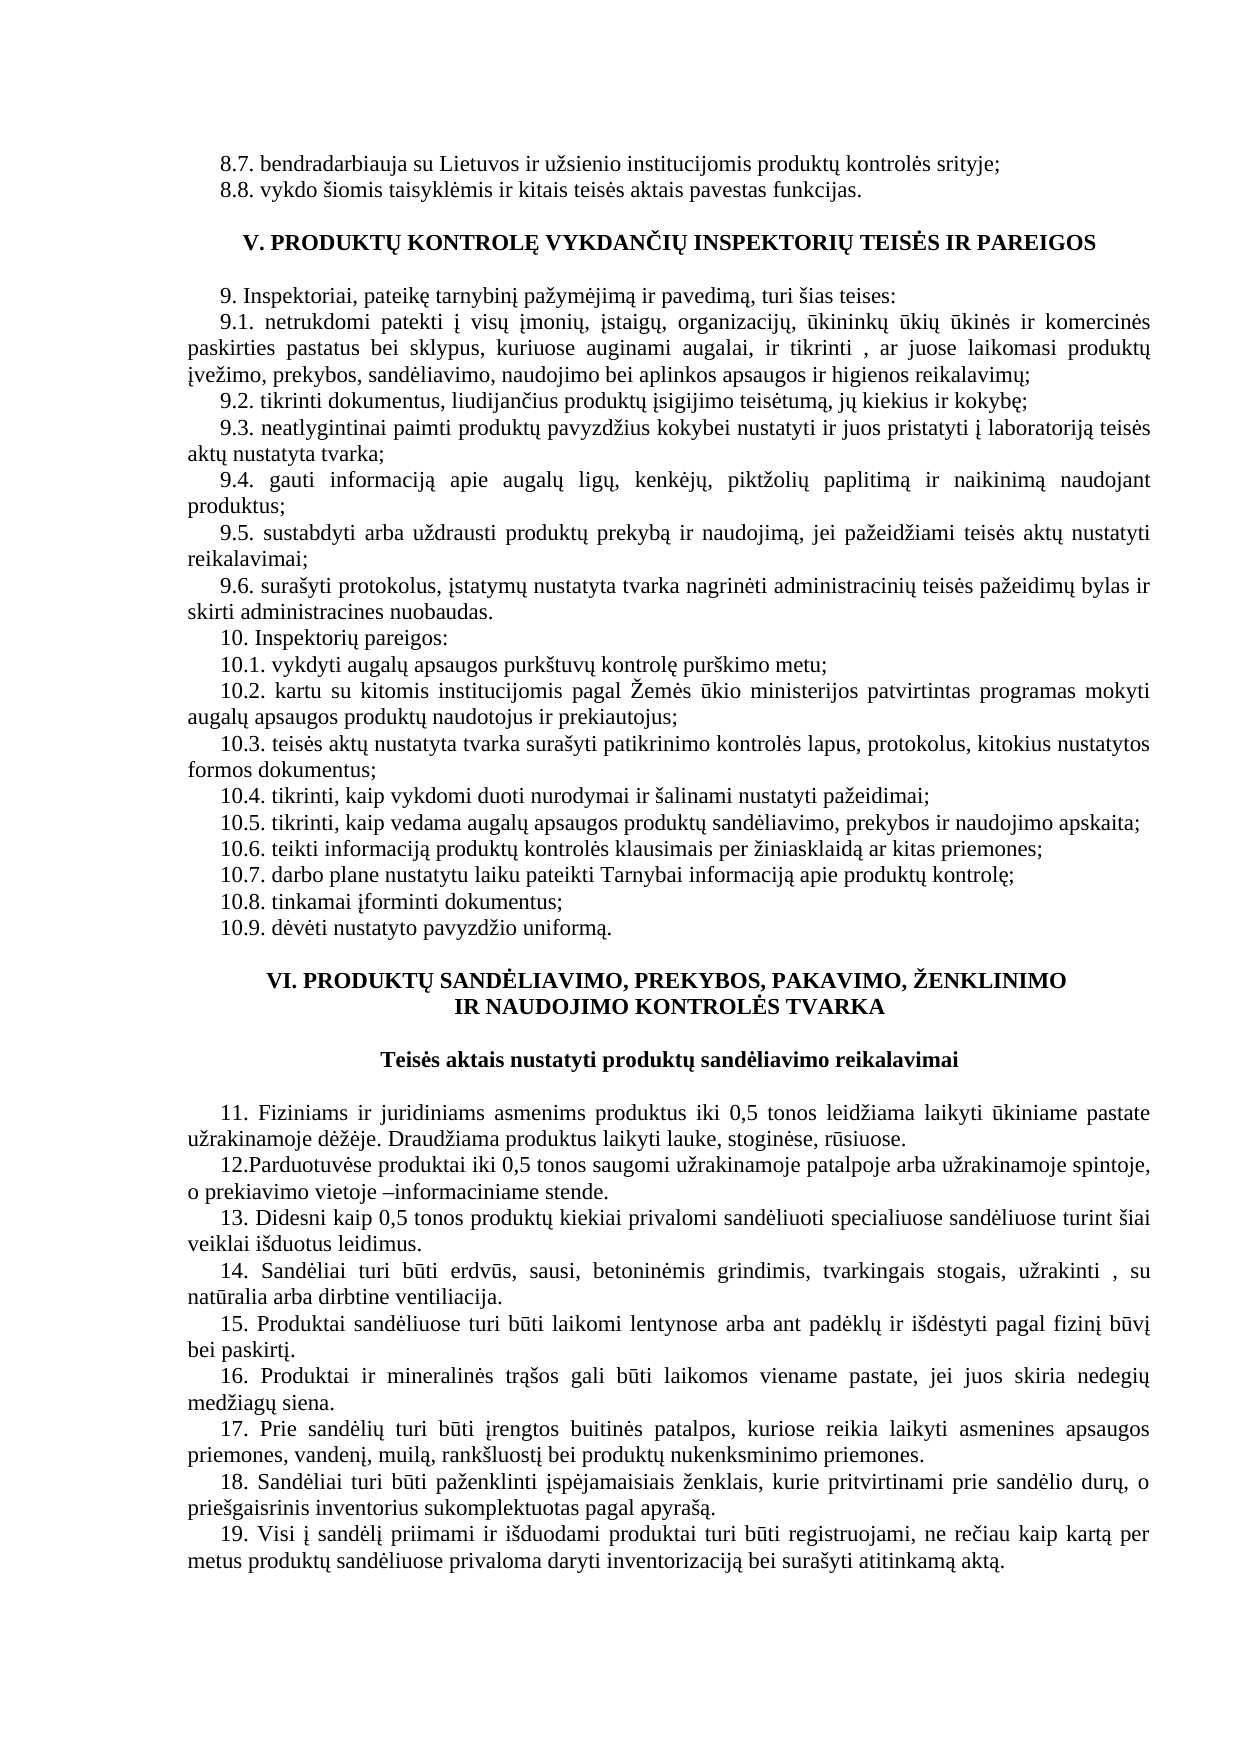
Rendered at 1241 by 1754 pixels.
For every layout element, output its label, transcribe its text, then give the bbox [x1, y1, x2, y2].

text V. PRODUKTŲ KONTROLĘ VYKDANČIŲ INSPEKTORIŲ TEISĖS IR PAREIGOS [187, 229, 1152, 255]
text 13. Didesni kaip 0,5 tonos produktų kiekiai privalomi sandėliuoti specialiuose sandėliuose turint šiai veiklai išduotus leidimus. [187, 1204, 1152, 1257]
text Teisės aktais nustatyti produktų sandėliavimo reikalavimai [187, 1046, 1152, 1072]
text IR NAUDOJIMO KONTROLĖS TVARKA [187, 993, 1152, 1020]
text 9.2. tikrinti dokumentus, liudijančius produktų įsigijimo teisėtumą, jų kiekius ir kokybę; [187, 387, 1152, 413]
text 10.4. tikrinti, kaip vykdomi duoti nurodymai ir šalinami nustatyti pažeidimai; [187, 782, 1152, 809]
text 10.9. dėvėti nustatyto pavyzdžio uniformą. [187, 914, 1152, 941]
text 9.3. neatlygintinai paimti produktų pavyzdžius kokybei nustatyti ir juos pristatyti į laboratoriją teisės aktų nustatyta tvarka; [187, 413, 1152, 466]
text 18. Sandėliai turi būti paženklinti įspėjamaisiais ženklais, kurie pritvirtinami prie sandėlio durų, o priešgaisrinis inventorius sukomplektuotas pagal apyrašą. [187, 1468, 1152, 1520]
text 10.5. tikrinti, kaip vedama augalų apsaugos produktų sandėliavimo, prekybos ir naudojimo apskaita; [187, 809, 1152, 835]
text 11. Fiziniams ir juridiniams asmenims produktus iki 0,5 tonos leidžiama laikyti ūkiniame pastate užrakinamoje dėžėje. Draudžiama produktus laikyti lauke, stoginėse, rūsiuose. [187, 1099, 1152, 1151]
text 8.8. vykdo šiomis taisyklėmis ir kitais teisės aktais pavestas funkcijas. [187, 176, 1152, 203]
text 9. Inspektoriai, pateikę tarnybinį pažymėjimą ir pavedimą, turi šias teises: [187, 282, 1152, 308]
text 9.1. netrukdomi patekti į visų įmonių, įstaigų, organizacijų, ūkininkų ūkių ūkinės ir komercinės paskirties pastatus bei sklypus, kuriuose auginami augalai, ir tikrinti , ar juose laikomasi produktų įvežimo, prekybos, sandėliavimo, naudojimo bei aplinkos apsaugos ir higienos reikalavimų; [187, 308, 1152, 387]
text 10.2. kartu su kitomis institucijomis pagal Žemės ūkio ministerijos patvirtintas programas mokyti augalų apsaugos produktų naudotojus ir prekiautojus; [187, 677, 1152, 730]
text VI. PRODUKTŲ SANDĖLIAVIMO, PREKYBOS, PAKAVIMO, ŽENKLINIMO [187, 967, 1152, 993]
text 10.6. teikti informaciją produktų kontrolės klausimais per žiniasklaidą ar kitas priemones; [187, 835, 1152, 862]
text 8.7. bendradarbiauja su Lietuvos ir užsienio institucijomis produktų kontrolės srityje; [187, 150, 1152, 176]
text 17. Prie sandėlių turi būti įrengtos buitinės patalpos, kuriose reikia laikyti asmenines apsaugos priemones, vandenį, muilą, rankšluostį bei produktų nukenksminimo priemones. [187, 1415, 1152, 1468]
text 9.6. surašyti protokolus, įstatymų nustatyta tvarka nagrinėti administracinių teisės pažeidimų bylas ir skirti administracines nuobaudas. [187, 572, 1152, 624]
text 12.Parduotuvėse produktai iki 0,5 tonos saugomi užrakinamoje patalpoje arba užrakinamoje spintoje, o prekiavimo vietoje –informaciniame stende. [187, 1151, 1152, 1204]
text 9.5. sustabdyti arba uždrausti produktų prekybą ir naudojimą, jei pažeidžiami teisės aktų nustatyti reikalavimai; [187, 519, 1152, 572]
text 16. Produktai ir mineralinės trąšos gali būti laikomos viename pastate, jei juos skiria nedegių medžiagų siena. [187, 1362, 1152, 1415]
text 10.3. teisės aktų nustatyta tvarka surašyti patikrinimo kontrolės lapus, protokolus, kitokius nustatytos formos dokumentus; [187, 730, 1152, 782]
text 10.8. tinkamai įforminti dokumentus; [187, 888, 1152, 914]
text 10. Inspektorių pareigos: [187, 624, 1152, 651]
text 14. Sandėliai turi būti erdvūs, sausi, betoninėmis grindimis, tvarkingais stogais, užrakinti , su natūralia arba dirbtine ventiliacija. [187, 1257, 1152, 1309]
text 19. Visi į sandėlį priimami ir išduodami produktai turi būti registruojami, ne rečiau kaip kartą per metus produktų sandėliuose privaloma daryti inventorizaciją bei surašyti atitinkamą aktą. [187, 1520, 1152, 1573]
text 9.4. gauti informaciją apie augalų ligų, kenkėjų, piktžolių paplitimą ir naikinimą naudojant produktus; [187, 466, 1152, 519]
text 15. Produktai sandėliuose turi būti laikomi lentynose arba ant padėklų ir išdėstyti pagal fizinį būvį bei paskirtį. [187, 1309, 1152, 1362]
text 10.1. vykdyti augalų apsaugos purkštuvų kontrolę purškimo metu; [187, 651, 1152, 677]
text 10.7. darbo plane nustatytu laiku pateikti Tarnybai informaciją apie produktų kontrolę; [187, 862, 1152, 888]
